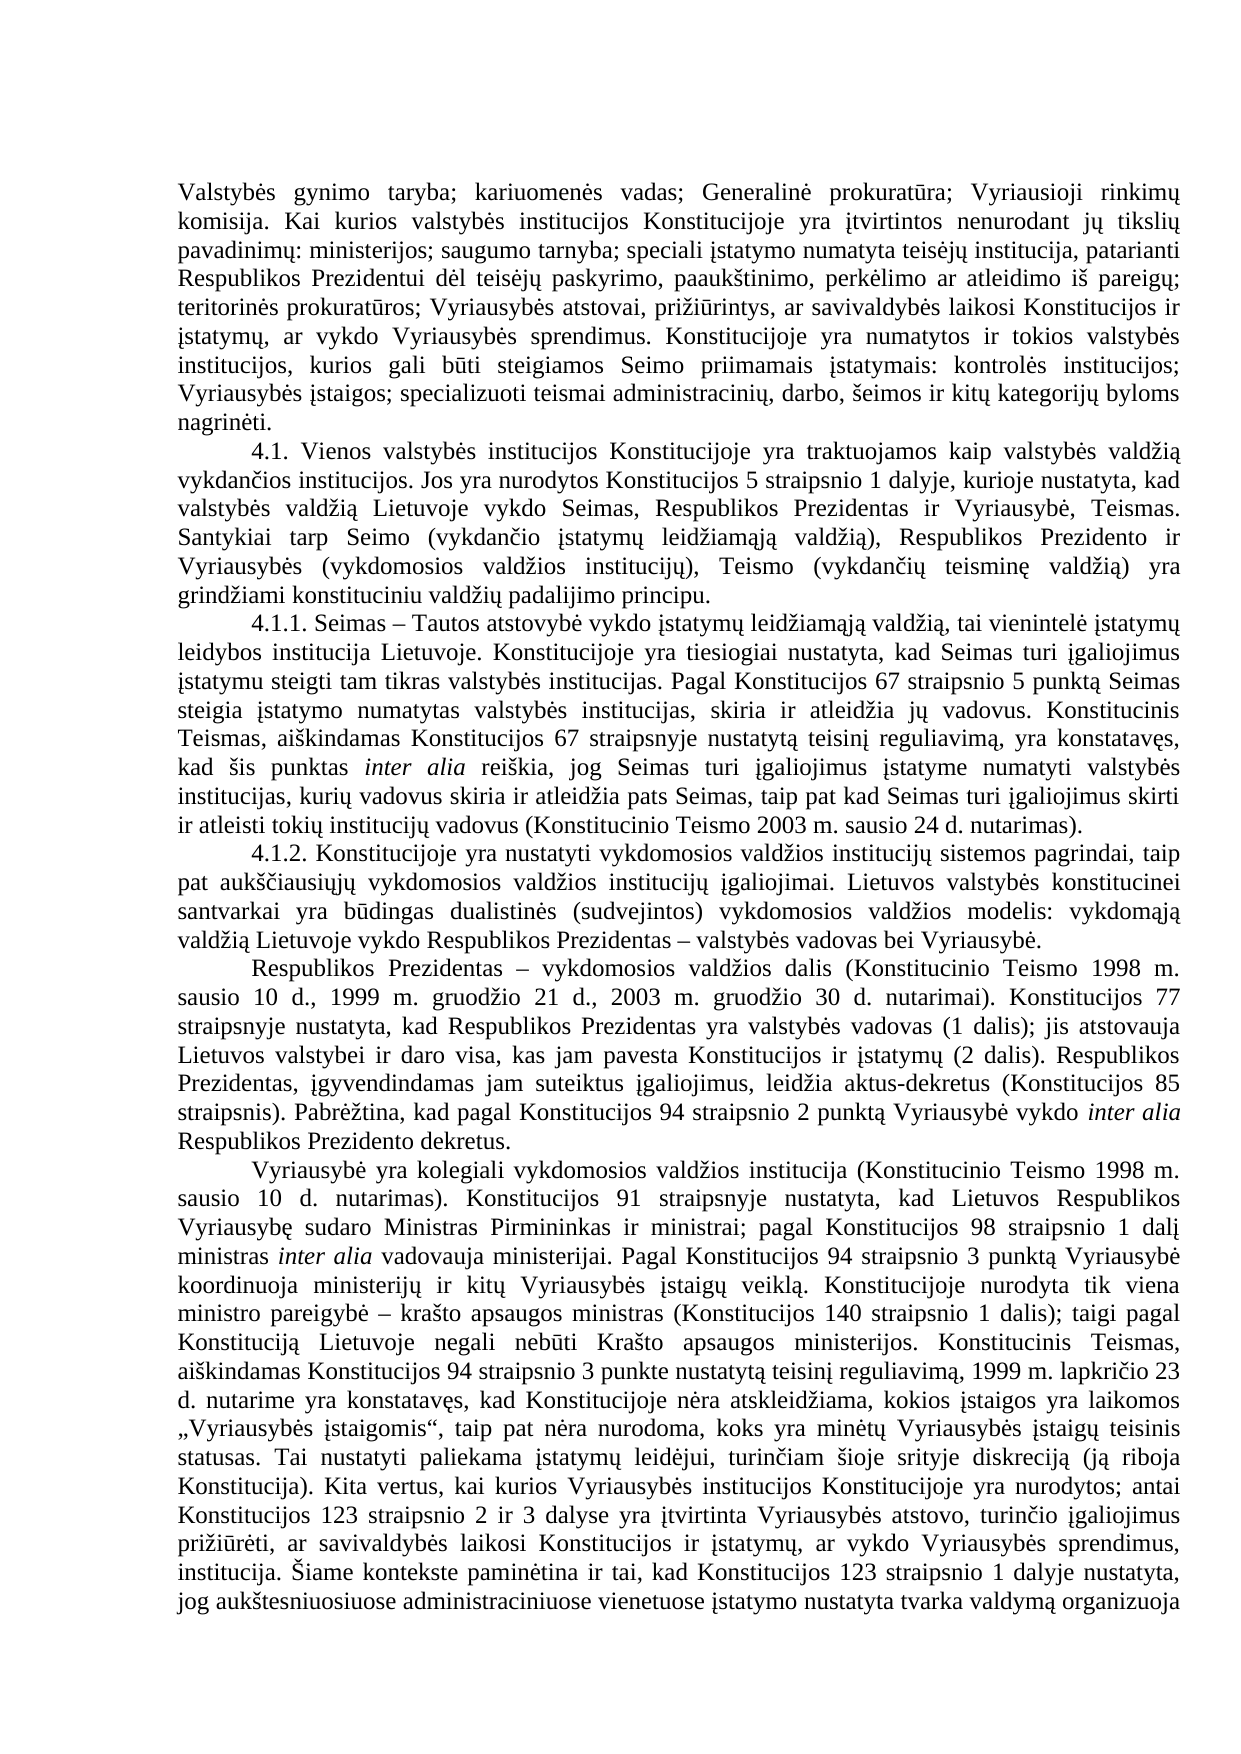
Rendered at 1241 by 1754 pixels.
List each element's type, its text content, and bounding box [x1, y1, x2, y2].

text Respublikos Prezidentas – vykdomosios valdžios dalis (Konstitucinio Teismo 1998 m. sausio 10 d., 1999 m. gruodžio 21 d., 2003 m. gruodžio 30 d. nutarimai). Konstitucijos 77 straipsnyje nustatyta, kad Respublikos Prezidentas yra valstybės vadovas (1 dalis); jis atstovauja Lietuvos valstybei ir daro visa, kas jam pavesta Konstitucijos ir įstatymų (2 dalis). Respublikos Prezidentas, įgyvendindamas jam suteiktus įgaliojimus, leidžia aktus-dekretus (Konstitucijos 85 straipsnis). Pabrėžtina, kad pagal Konstitucijos 94 straipsnio 2 punktą Vyriausybė vykdo inter alia Respublikos Prezidento dekretus. [177, 953, 1181, 1155]
text Valstybės gynimo taryba; kariuomenės vadas; Generalinė prokuratūra; Vyriausioji rinkimų komisija. Kai kurios valstybės institucijos Konstitucijoje yra įtvirtintos nenurodant jų tikslių pavadinimų: ministerijos; saugumo tarnyba; speciali įstatymo numatyta teisėjų institucija, patarianti Respublikos Prezidentui dėl teisėjų paskyrimo, paaukštinimo, perkėlimo ar atleidimo iš pareigų; teritorinės prokuratūros; Vyriausybės atstovai, prižiūrintys, ar savivaldybės laikosi Konstitucijos ir įstatymų, ar vykdo Vyriausybės sprendimus. Konstitucijoje yra numatytos ir tokios valstybės institucijos, kurios gali būti steigiamos Seimo priimamais įstatymais: kontrolės institucijos; Vyriausybės įstaigos; specializuoti teismai administracinių, darbo, šeimos ir kitų kategorijų byloms nagrinėti. [177, 177, 1181, 436]
text 4.1. Vienos valstybės institucijos Konstitucijoje yra traktuojamos kaip valstybės valdžią vykdančios institucijos. Jos yra nurodytos Konstitucijos 5 straipsnio 1 dalyje, kurioje nustatyta, kad valstybės valdžią Lietuvoje vykdo Seimas, Respublikos Prezidentas ir Vyriausybė, Teismas. Santykiai tarp Seimo (vykdančio įstatymų leidžiamąją valdžią), Respublikos Prezidento ir Vyriausybės (vykdomosios valdžios institucijų), Teismo (vykdančių teisminę valdžią) yra grindžiami konstituciniu valdžių padalijimo principu. [177, 436, 1181, 608]
text Vyriausybė yra kolegiali vykdomosios valdžios institucija (Konstitucinio Teismo 1998 m. sausio 10 d. nutarimas). Konstitucijos 91 straipsnyje nustatyta, kad Lietuvos Respublikos Vyriausybę sudaro Ministras Pirmininkas ir ministrai; pagal Konstitucijos 98 straipsnio 1 dalį ministras inter alia vadovauja ministerijai. Pagal Konstitucijos 94 straipsnio 3 punktą Vyriausybė koordinuoja ministerijų ir kitų Vyriausybės įstaigų veiklą. Konstitucijoje nurodyta tik viena ministro pareigybė – krašto apsaugos ministras (Konstitucijos 140 straipsnio 1 dalis); taigi pagal Konstituciją Lietuvoje negali nebūti Krašto apsaugos ministerijos. Konstitucinis Teismas, aiškindamas Konstitucijos 94 straipsnio 3 punkte nustatytą teisinį reguliavimą, 1999 m. lapkričio 23 d. nutarime yra konstatavęs, kad Konstitucijoje nėra atskleidžiama, kokios įstaigos yra laikomos „Vyriausybės įstaigomis“, taip pat nėra nurodoma, koks yra minėtų Vyriausybės įstaigų teisinis statusas. Tai nustatyti paliekama įstatymų leidėjui, turinčiam šioje srityje diskreciją (ją riboja Konstitucija). Kita vertus, kai kurios Vyriausybės institucijos Konstitucijoje yra nurodytos; antai Konstitucijos 123 straipsnio 2 ir 3 dalyse yra įtvirtinta Vyriausybės atstovo, turinčio įgaliojimus prižiūrėti, ar savivaldybės laikosi Konstitucijos ir įstatymų, ar vykdo Vyriausybės sprendimus, institucija. Šiame kontekste paminėtina ir tai, kad Konstitucijos 123 straipsnio 1 dalyje nustatyta, jog aukštesniuosiuose administraciniuose vienetuose įstatymo nustatyta tvarka valdymą organizuoja [177, 1155, 1181, 1615]
text 4.1.2. Konstitucijoje yra nustatyti vykdomosios valdžios institucijų sistemos pagrindai, taip pat aukščiausiųjų vykdomosios valdžios institucijų įgaliojimai. Lietuvos valstybės konstitucinei santvarkai yra būdingas dualistinės (sudvejintos) vykdomosios valdžios modelis: vykdomąją valdžią Lietuvoje vykdo Respublikos Prezidentas – valstybės vadovas bei Vyriausybė. [177, 838, 1181, 953]
text 4.1.1. Seimas – Tautos atstovybė vykdo įstatymų leidžiamąją valdžią, tai vienintelė įstatymų leidybos institucija Lietuvoje. Konstitucijoje yra tiesiogiai nustatyta, kad Seimas turi įgaliojimus įstatymu steigti tam tikras valstybės institucijas. Pagal Konstitucijos 67 straipsnio 5 punktą Seimas steigia įstatymo numatytas valstybės institucijas, skiria ir atleidžia jų vadovus. Konstitucinis Teismas, aiškindamas Konstitucijos 67 straipsnyje nustatytą teisinį reguliavimą, yra konstatavęs, kad šis punktas inter alia reiškia, jog Seimas turi įgaliojimus įstatyme numatyti valstybės institucijas, kurių vadovus skiria ir atleidžia pats Seimas, taip pat kad Seimas turi įgaliojimus skirti ir atleisti tokių institucijų vadovus (Konstitucinio Teismo 2003 m. sausio 24 d. nutarimas). [177, 608, 1181, 838]
